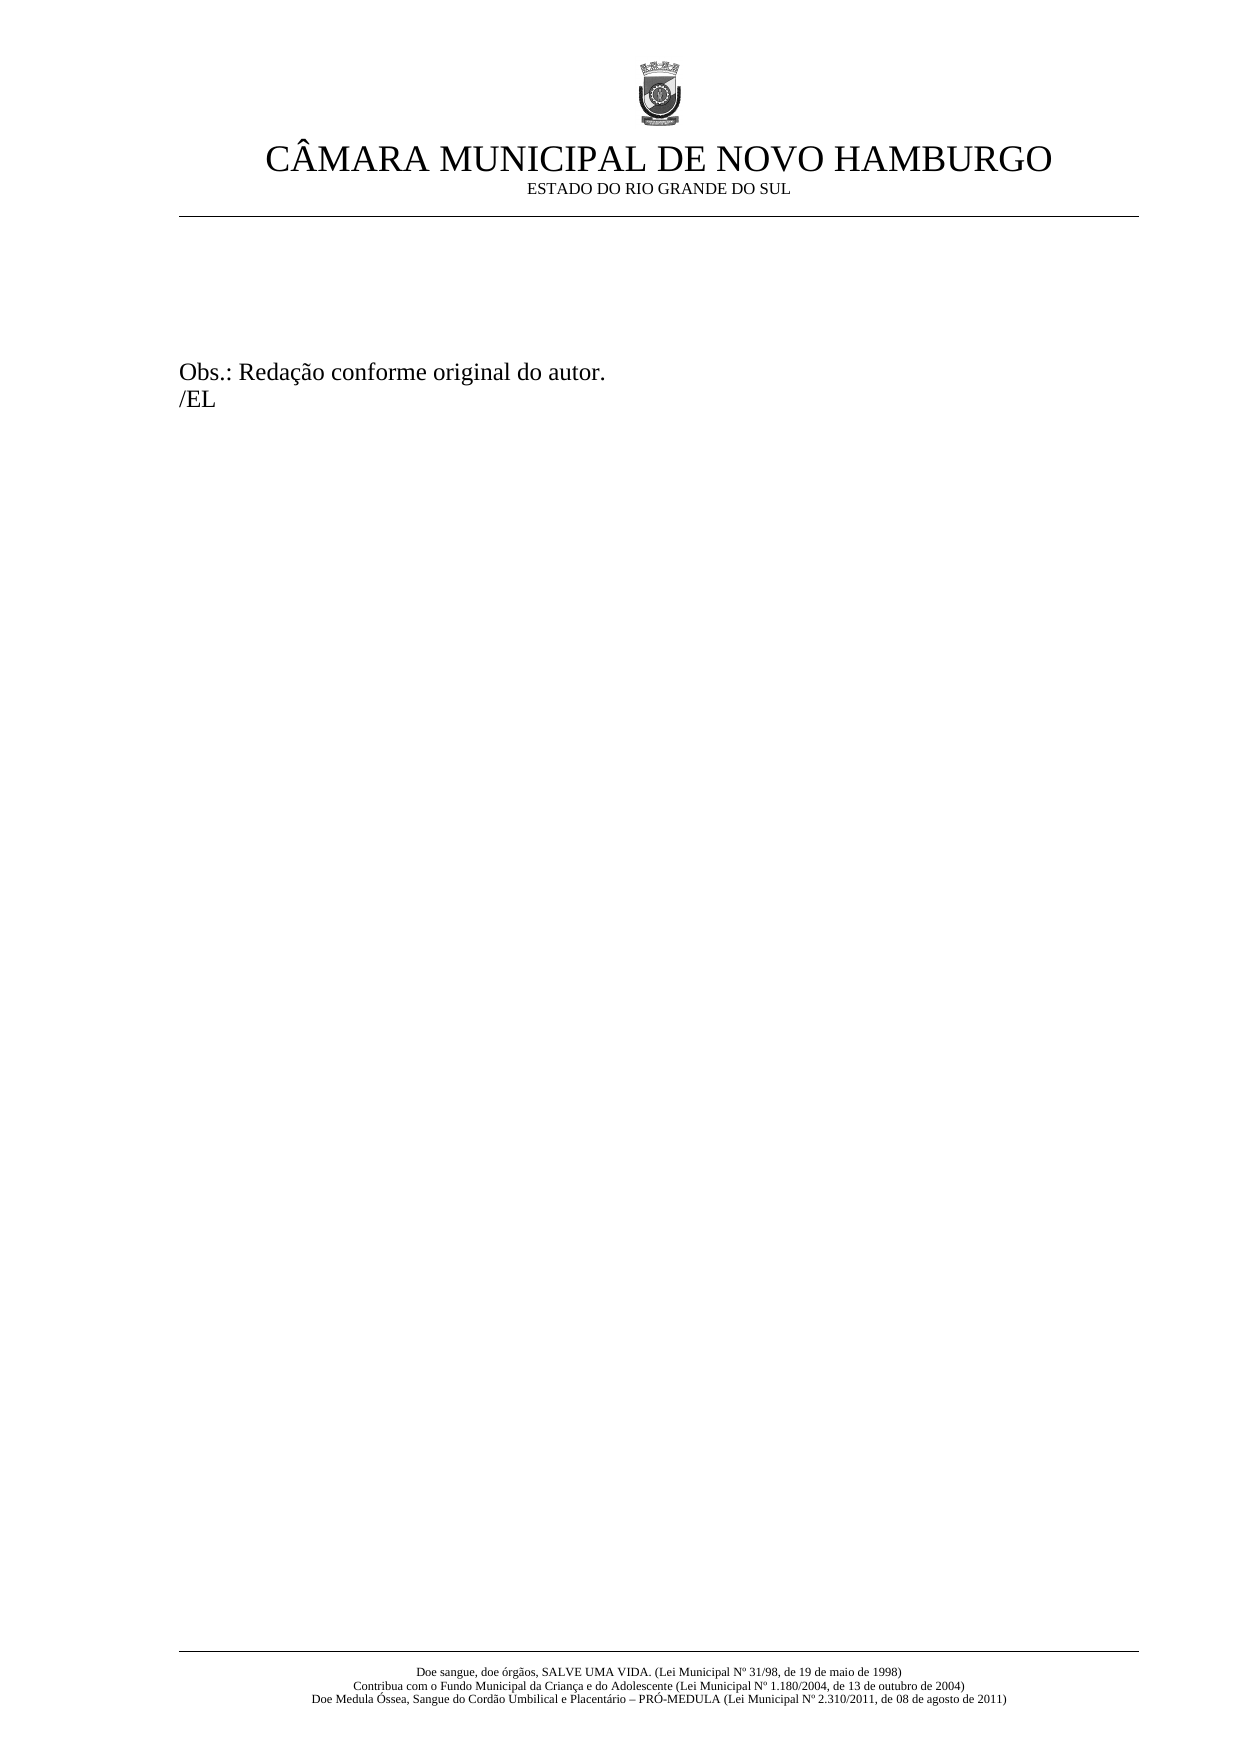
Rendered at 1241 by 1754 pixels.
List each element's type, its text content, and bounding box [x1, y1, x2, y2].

text Obs.: Redação conforme original do autor. [179, 358, 1139, 385]
text /EL [179, 385, 1139, 413]
